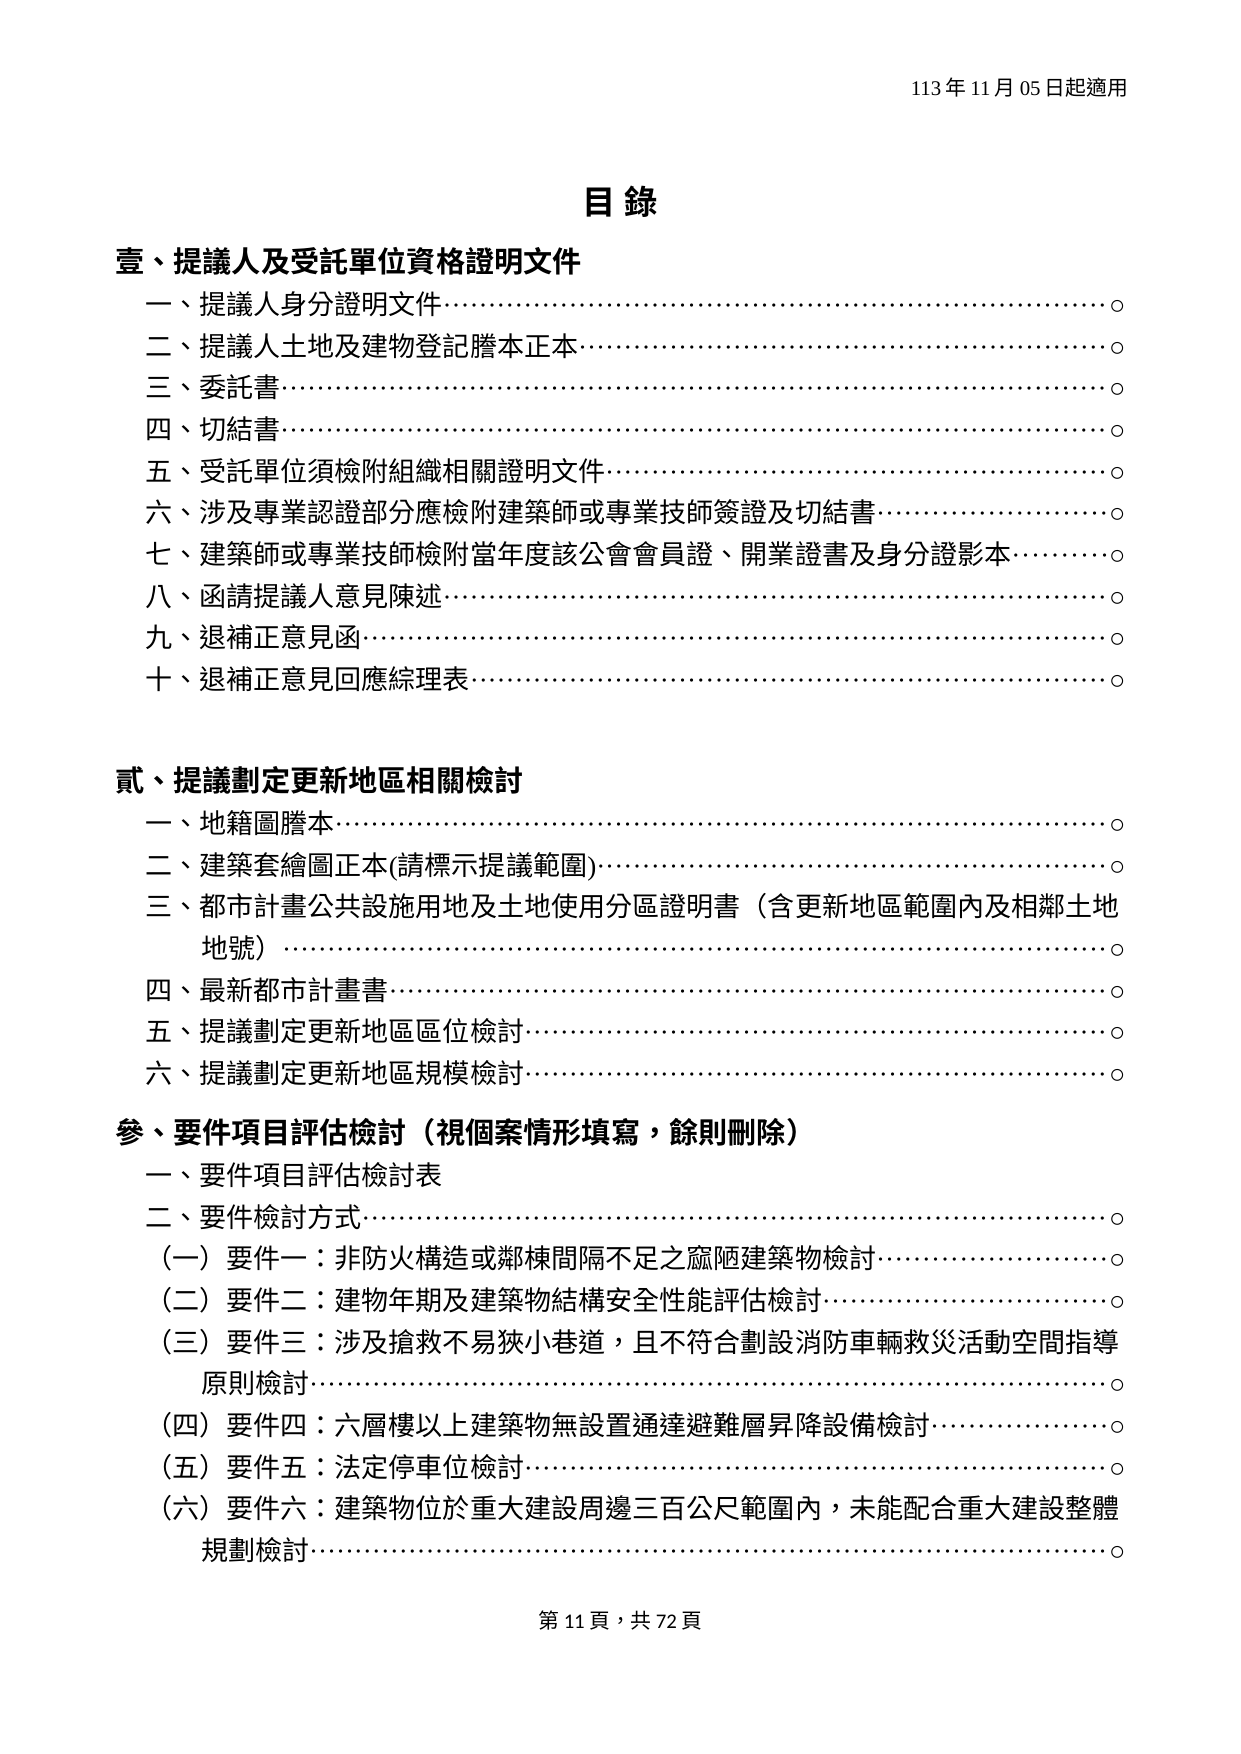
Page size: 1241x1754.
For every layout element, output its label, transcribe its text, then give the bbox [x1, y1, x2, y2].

text 五、受託單位須檢附組織相關證明文件 ○ [145, 448, 1125, 489]
text 壹、提議人及受託單位資格證明文件 [115, 239, 1125, 281]
text 二、要件檢討方式 ○ [145, 1194, 1125, 1235]
text 參、要件項目評估檢討（視個案情形填寫，餘則刪除） [115, 1110, 1125, 1152]
text （四）要件四：六層樓以上建築物無設置通達避難層昇降設備檢討 ○ [145, 1402, 1125, 1444]
text 四、切結書 ○ [145, 406, 1125, 448]
text 八、函請提議人意見陳述 ○ [145, 573, 1125, 614]
text 二、建築套繪圖正本(請標示提議範圍) ○ [145, 842, 1125, 883]
text （三）要件三：涉及搶救不易狹小巷道，且不符合劃設消防車輛救災活動空間指導原則檢討 ○ [145, 1319, 1125, 1402]
text 六、提議劃定更新地區規模檢討 ○ [145, 1050, 1125, 1092]
text 四、最新都市計畫書 ○ [145, 967, 1125, 1008]
text 十、退補正意見回應綜理表 ○ [145, 656, 1125, 698]
text 七、建築師或專業技師檢附當年度該公會會員證、開業證書及身分證影本 ○ [145, 531, 1125, 573]
text 五、提議劃定更新地區區位檢討 ○ [145, 1008, 1125, 1050]
text 二、提議人土地及建物登記謄本正本 ○ [145, 323, 1125, 364]
text 一、要件項目評估檢討表 [145, 1152, 1125, 1194]
text （六）要件六：建築物位於重大建設周邊三百公尺範圍內，未能配合重大建設整體規劃檢討 ○ [145, 1485, 1125, 1569]
text 貳、提議劃定更新地區相關檢討 [115, 758, 1125, 800]
text （一）要件一：非防火構造或鄰棟間隔不足之窳陋建築物檢討 ○ [145, 1235, 1125, 1277]
text 三、都市計畫公共設施用地及土地使用分區證明書（含更新地區範圍內及相鄰土地地號） ○ [145, 883, 1125, 967]
text 六、涉及專業認證部分應檢附建築師或專業技師簽證及切結書 ○ [145, 489, 1125, 531]
text 目錄 [115, 158, 1125, 221]
text 一、提議人身分證明文件 ○ [145, 281, 1125, 323]
text （二）要件二：建物年期及建築物結構安全性能評估檢討 ○ [145, 1277, 1125, 1319]
text 一、地籍圖謄本 ○ [145, 800, 1125, 842]
text 九、退補正意見函 ○ [145, 614, 1125, 656]
text 三、委託書 ○ [145, 364, 1125, 406]
text （五）要件五：法定停車位檢討 ○ [145, 1444, 1125, 1485]
